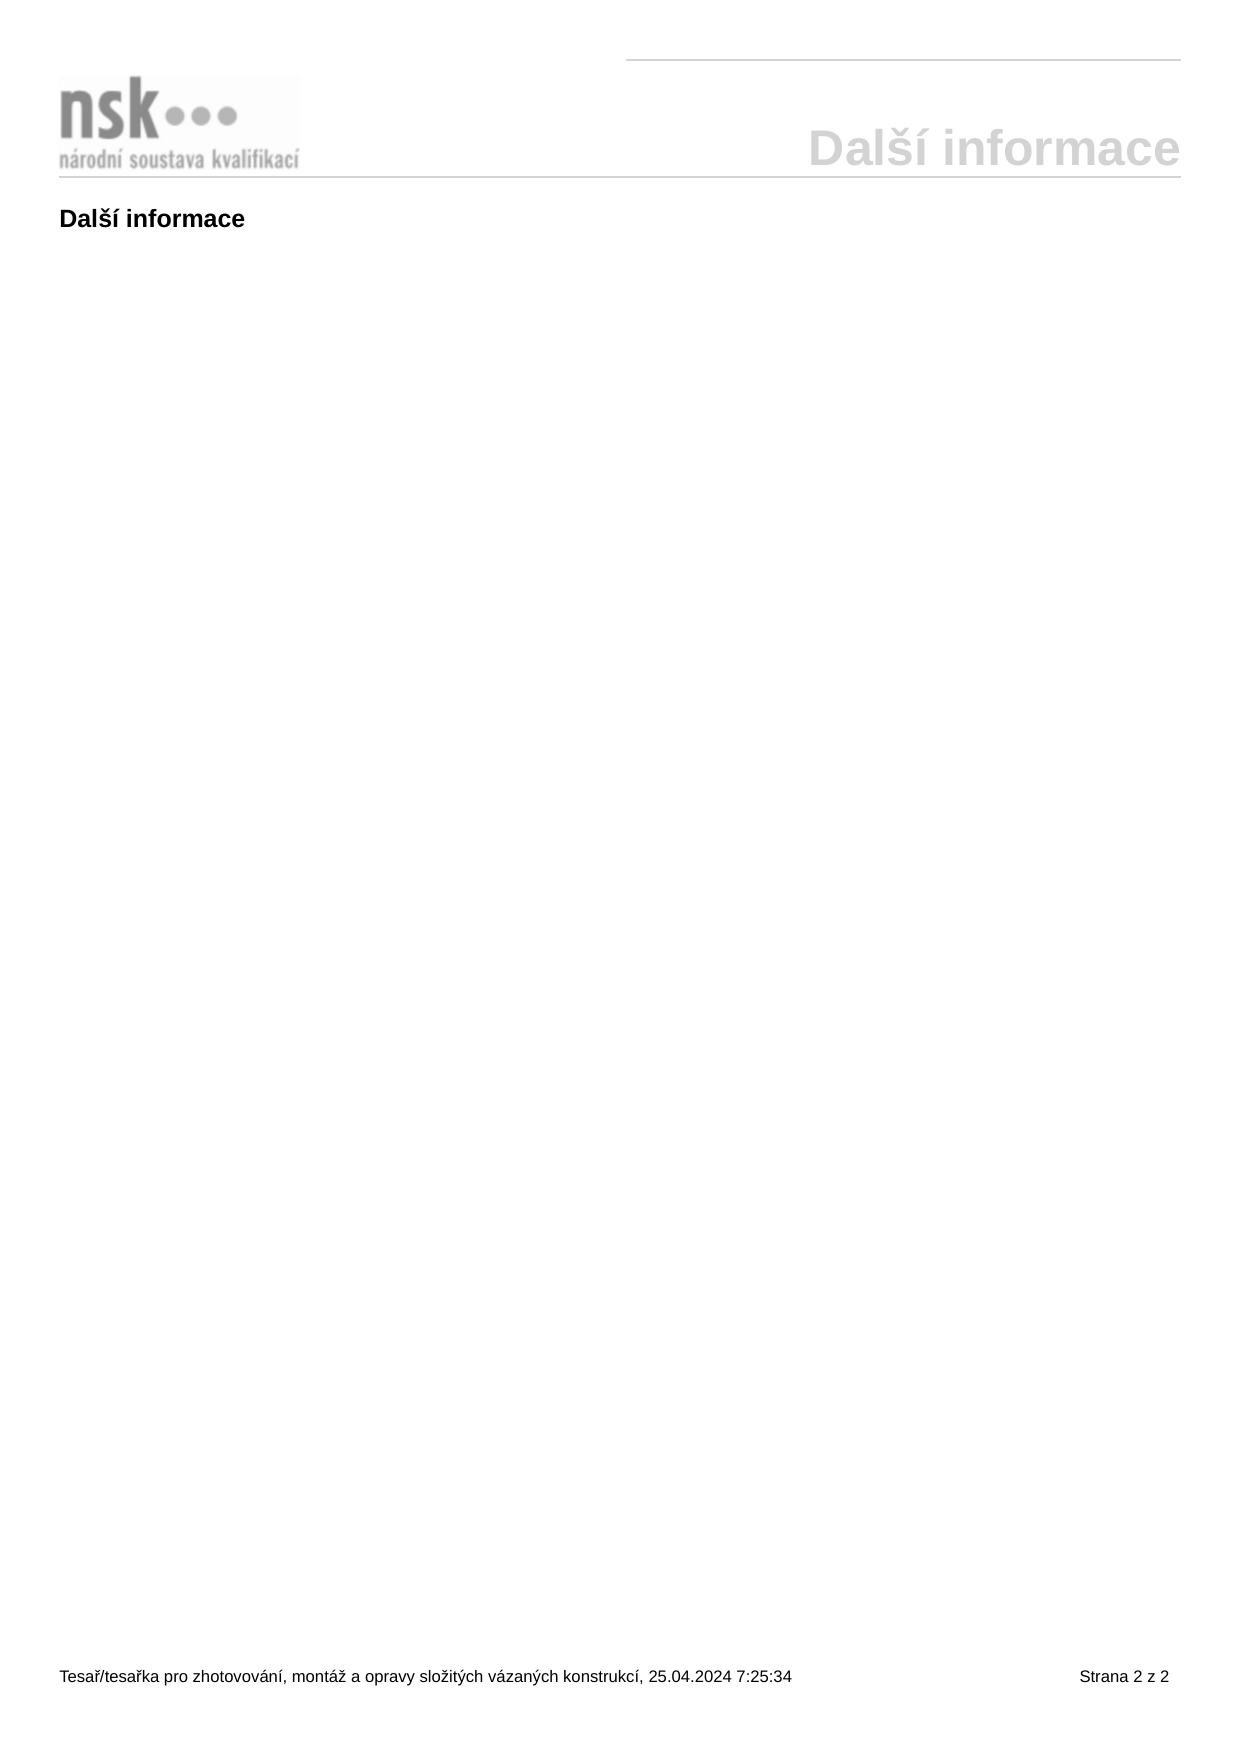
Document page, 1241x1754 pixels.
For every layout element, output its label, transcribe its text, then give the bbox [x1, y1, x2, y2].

table_cell [59, 1397, 483, 1658]
table_cell [621, 59, 626, 170]
table_cell [862, 836, 1169, 1136]
table_cell [1169, 1136, 1181, 1397]
table_cell [626, 1136, 862, 1397]
table_cell Tesař/tesařka pro zhotovování, montáž a opravy složitých vázaných konstrukcí, 25.04.2024 7:25:34 [59, 1658, 862, 1694]
table_cell [626, 836, 862, 1136]
table_cell [862, 194, 1169, 200]
table_cell [59, 178, 1181, 194]
table_cell [626, 236, 862, 536]
table_cell [620, 1397, 626, 1658]
table_cell [484, 1136, 620, 1397]
table_cell [626, 1397, 862, 1658]
table_cell Další informace [59, 200, 1181, 236]
table_cell [484, 171, 620, 176]
table_cell [1169, 1397, 1181, 1658]
table_cell [862, 1136, 1169, 1397]
table_cell [862, 536, 1169, 836]
table_cell [620, 236, 626, 536]
table_cell [59, 171, 483, 176]
table_cell [626, 536, 862, 836]
table_cell [620, 836, 626, 1136]
table_cell [59, 536, 483, 836]
table_cell [862, 236, 1169, 536]
table_cell [620, 1136, 626, 1397]
table_cell [626, 194, 862, 200]
table_cell [59, 836, 483, 1136]
table_cell [59, 1136, 483, 1397]
table_cell [620, 536, 626, 836]
table_cell [484, 536, 620, 836]
table_cell [59, 236, 483, 536]
table_cell [484, 194, 620, 200]
table_cell [484, 1397, 620, 1658]
table_cell [59, 194, 483, 200]
table_cell [1169, 836, 1181, 1136]
table_cell [1169, 194, 1181, 200]
table_cell [1169, 236, 1181, 536]
table_cell [1169, 1658, 1181, 1694]
table_cell [862, 1397, 1169, 1658]
table_cell [1169, 536, 1181, 836]
picture [58, 59, 621, 171]
table_cell [484, 236, 620, 536]
table_cell Další informace [626, 61, 1181, 176]
table_cell [484, 836, 620, 1136]
table_cell Strana 2 z 2 [862, 1658, 1169, 1694]
